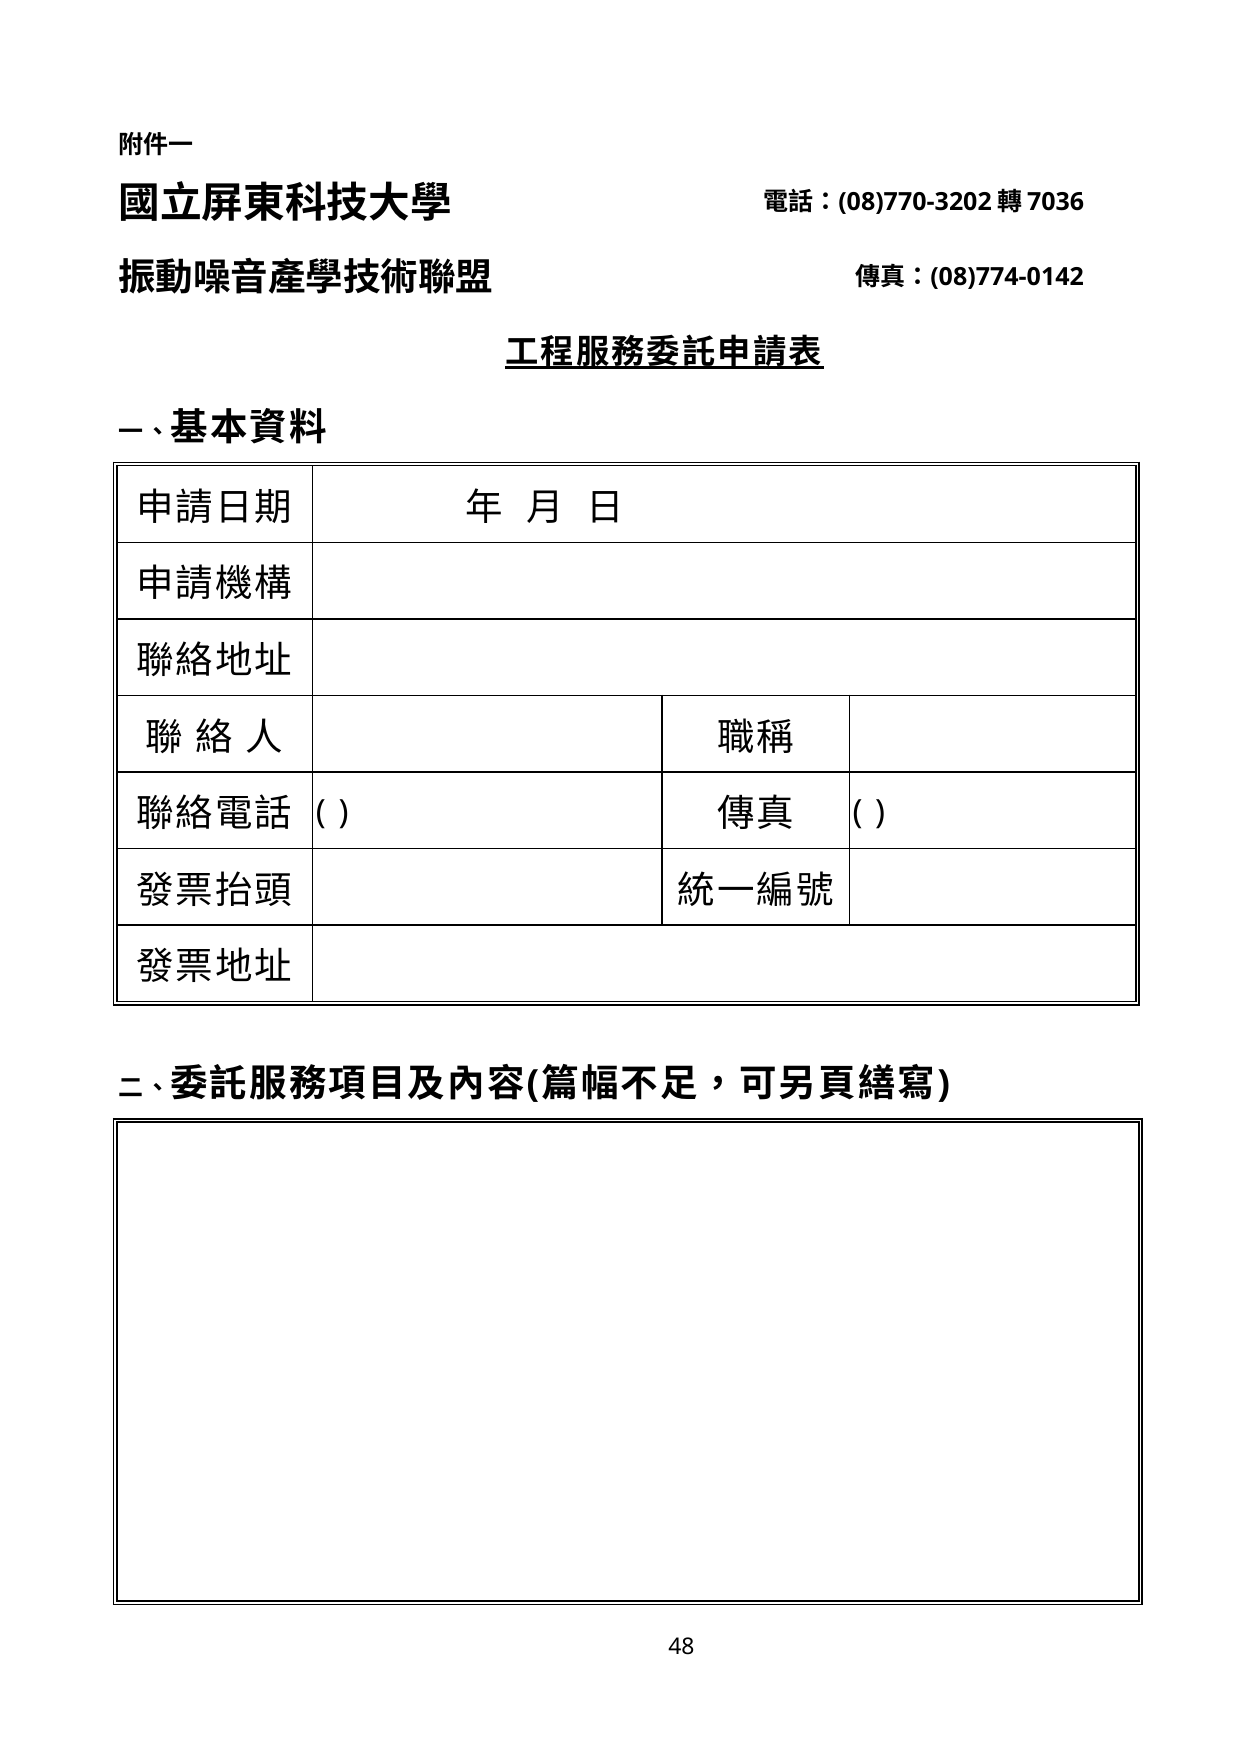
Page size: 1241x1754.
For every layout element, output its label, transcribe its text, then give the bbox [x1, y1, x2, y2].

table_cell [313, 849, 661, 924]
table_cell 職稱 [663, 696, 849, 771]
table_cell 申請機構 [118, 543, 312, 618]
table_cell 發票地址 [118, 926, 312, 1001]
text 二、委託服務項目及內容(篇幅不足，可另頁繕寫) [118, 1043, 1122, 1118]
text 附件一 [118, 124, 1122, 162]
table_cell [313, 926, 1135, 1001]
table_cell 振動噪音產學技術聯盟 [107, 237, 582, 312]
table_cell [850, 696, 1135, 771]
table_cell ( ) [313, 773, 661, 848]
table_header 電話：(08)770-3202轉7036 [582, 162, 1095, 237]
table_header 年 月 日 [313, 466, 1135, 541]
table_cell 發票抬頭 [118, 849, 312, 924]
table_cell 傳真：(08)774-0142 [582, 237, 1095, 312]
table_header 國立屏東科技大學 [107, 162, 582, 237]
table_cell [850, 849, 1135, 924]
table_cell [313, 543, 1135, 618]
table_cell [313, 696, 661, 771]
text 一、基本資料 [118, 387, 1122, 462]
table_cell [313, 620, 1135, 694]
table_cell 統一編號 [663, 849, 849, 924]
table_cell 聯 絡 人 [118, 696, 312, 771]
table_cell 聯絡電話 [118, 773, 312, 848]
text 工程服務委託申請表 [118, 312, 1208, 387]
table_cell ( ) [850, 773, 1135, 848]
table_header [118, 1123, 1138, 1600]
table_cell 傳真 [663, 773, 849, 848]
table_header 申請日期 [118, 466, 312, 541]
table_cell 聯絡地址 [118, 620, 312, 694]
